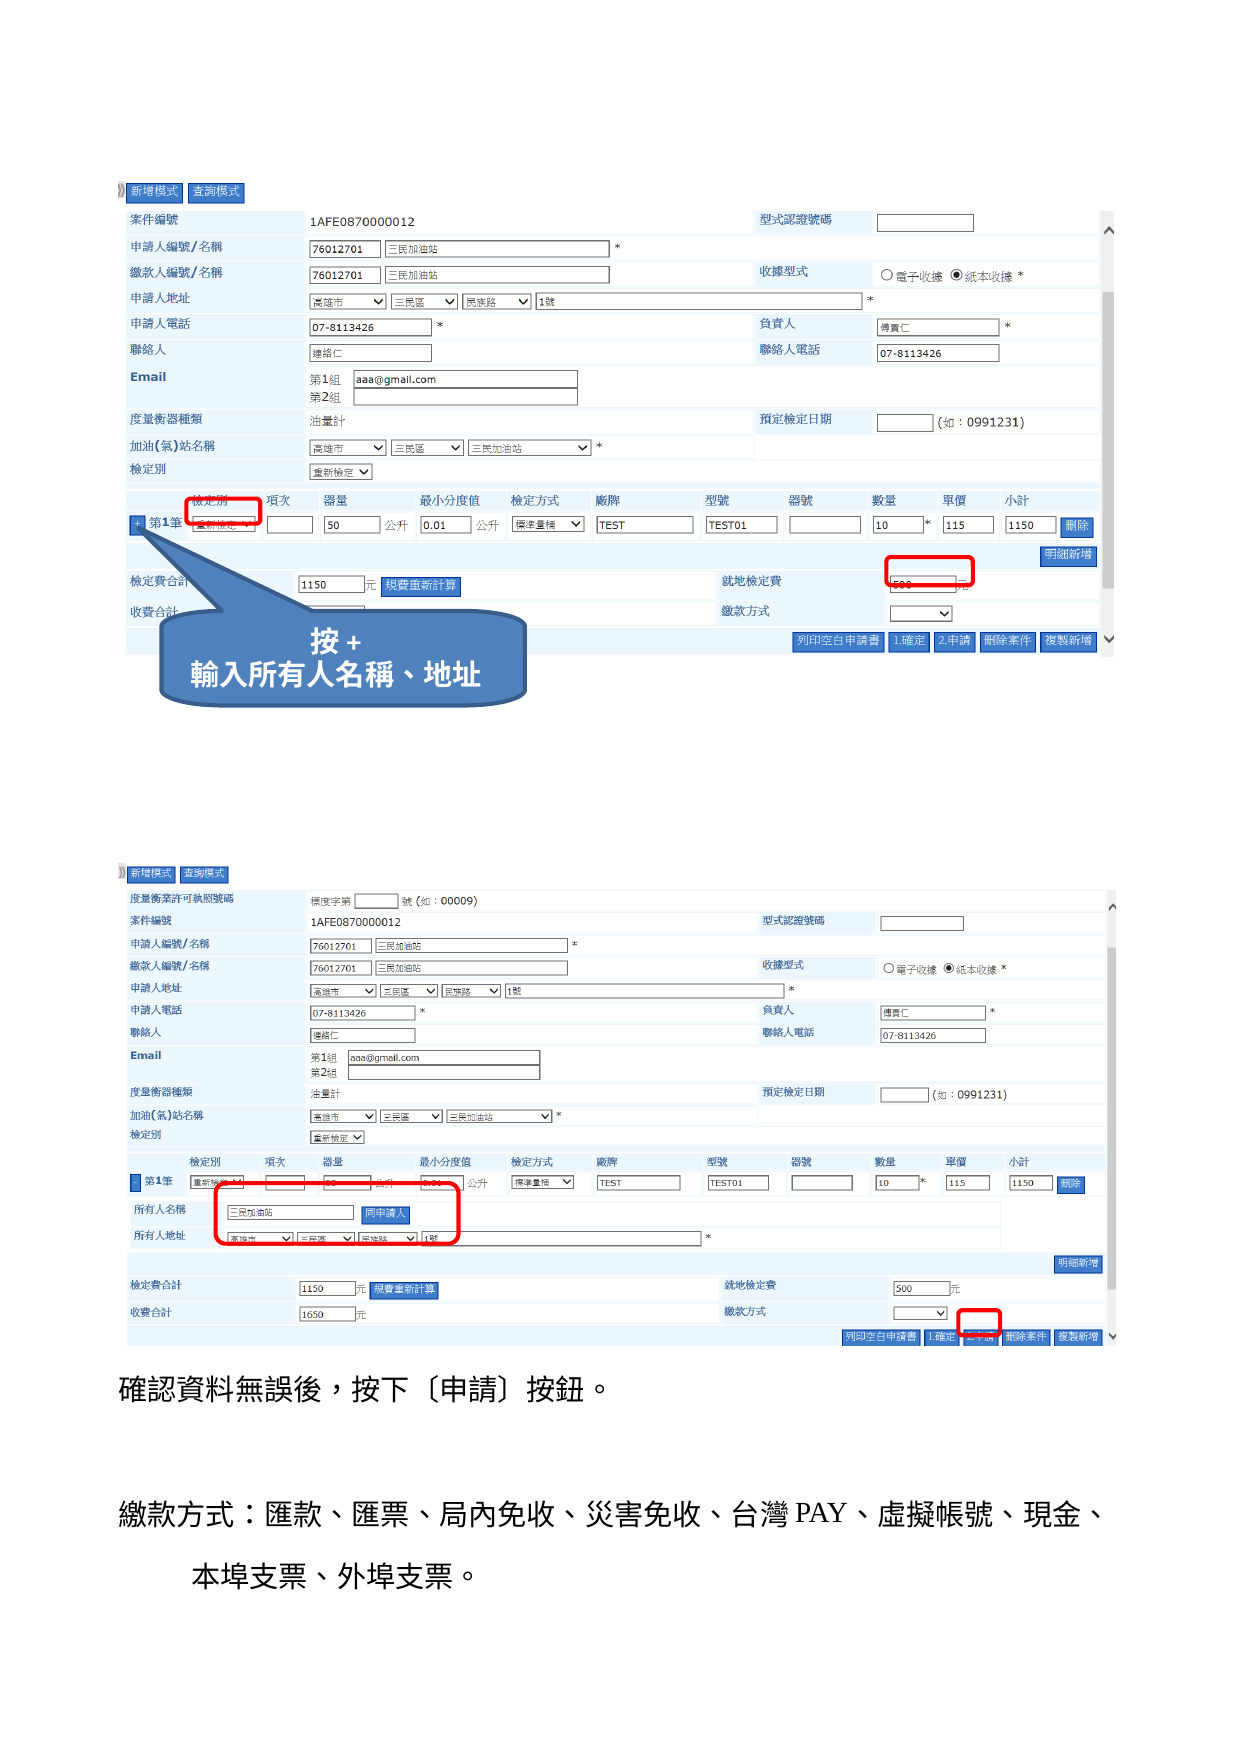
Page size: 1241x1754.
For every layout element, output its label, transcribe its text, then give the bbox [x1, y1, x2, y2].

text 繳款方式：匯款、匯票、局內免收、災害免收、台灣PAY、虛擬帳號、現金、 [118, 1471, 1122, 1533]
text 本埠支票、外埠支票。 [118, 1533, 1122, 1596]
text 確認資料無誤後，按下〔申請〕按鈕。 [118, 1346, 1122, 1408]
